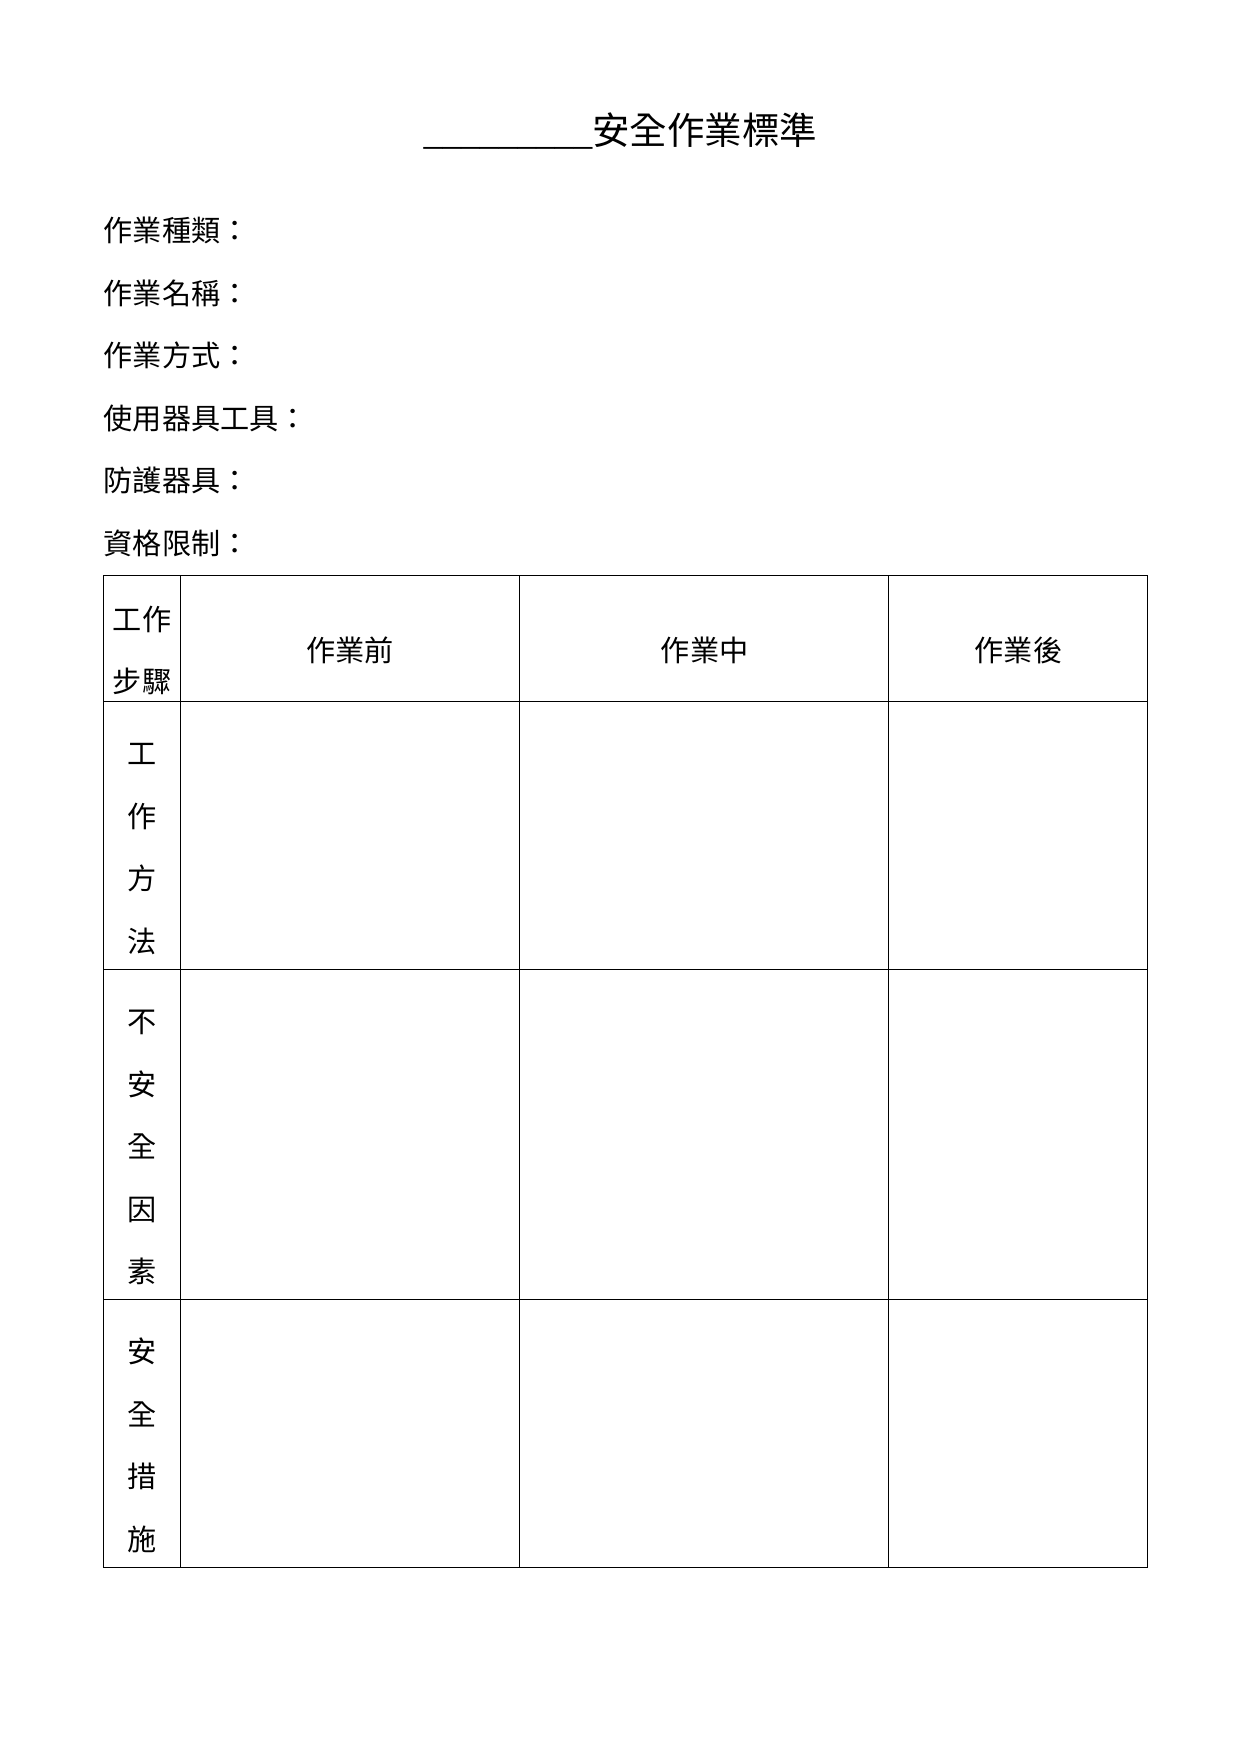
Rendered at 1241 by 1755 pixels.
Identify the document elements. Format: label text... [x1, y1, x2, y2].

table_cell [889, 702, 1147, 969]
text 作業種類： [103, 187, 1137, 250]
table_cell 工作方法 [104, 702, 180, 969]
table_header 工作步驟 [104, 576, 180, 701]
text 防護器具： [103, 437, 1137, 500]
table_header 作業前 [181, 576, 519, 701]
text _________安全作業標準 [103, 87, 1137, 149]
text 作業方式： [103, 312, 1137, 375]
table_cell [520, 970, 888, 1299]
table_cell 安全措施 [104, 1300, 180, 1567]
table_cell [889, 970, 1147, 1299]
text 使用器具工具： [103, 375, 1137, 437]
table_cell 不安全因素 [104, 970, 180, 1299]
table_header 作業中 [520, 576, 888, 701]
text 資格限制： [103, 500, 1137, 562]
text 作業名稱： [103, 250, 1137, 312]
table_header 作業後 [889, 576, 1147, 701]
table_cell [181, 702, 519, 969]
table_cell [520, 1300, 888, 1567]
table_cell [520, 702, 888, 969]
table_cell [181, 1300, 519, 1567]
table_cell [181, 970, 519, 1299]
table_cell [889, 1300, 1147, 1567]
